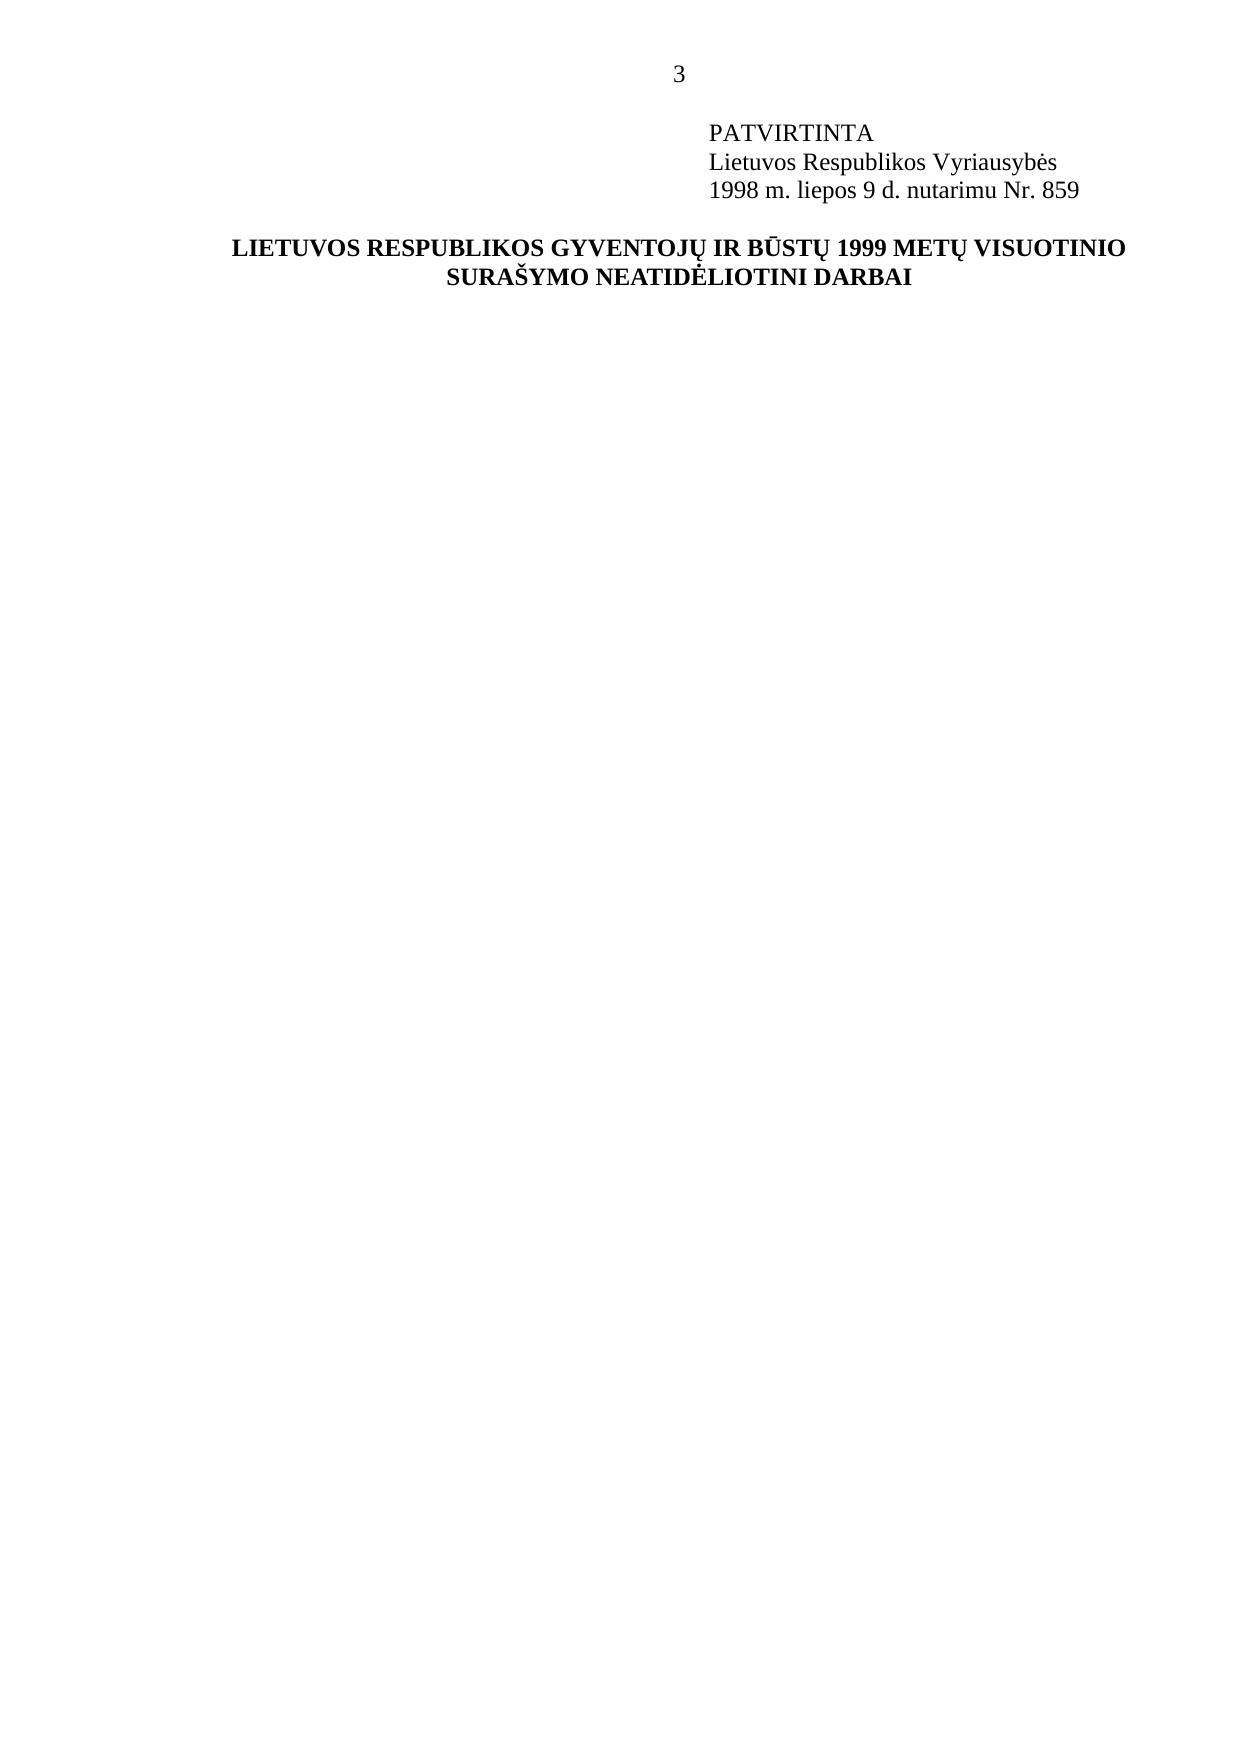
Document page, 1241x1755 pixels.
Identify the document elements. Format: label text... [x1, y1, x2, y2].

text PATVIRTINTA [177, 118, 1181, 147]
text LIETUVOS RESPUBLIKOS GYVENTOJŲ IR BŪSTŲ 1999 METŲ VISUOTINIO SURAŠYMO NEATIDĖLIOTINI DARBAI [177, 233, 1181, 291]
text Lietuvos Respublikos Vyriausybės [177, 147, 1181, 176]
text 1998 m. liepos 9 d. nutarimu Nr. 859 [177, 176, 1181, 204]
